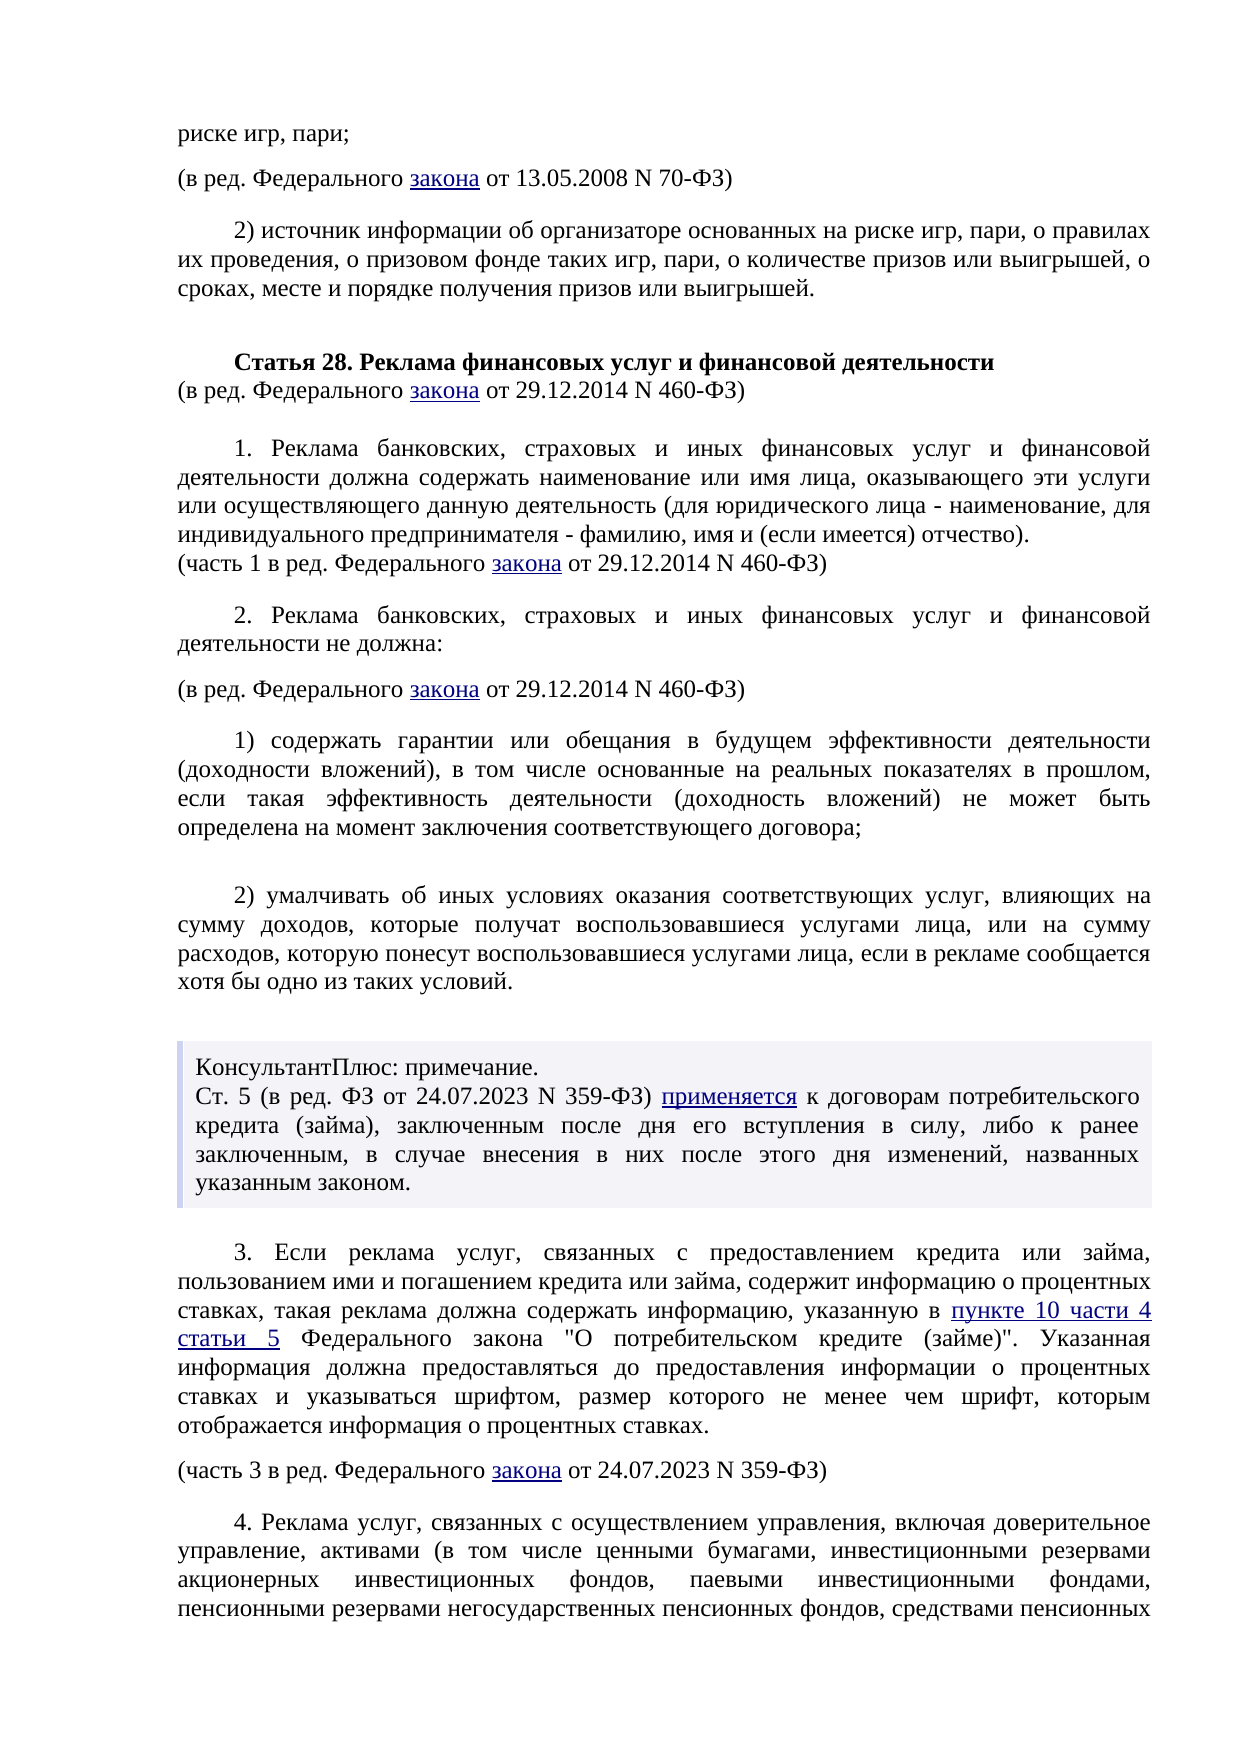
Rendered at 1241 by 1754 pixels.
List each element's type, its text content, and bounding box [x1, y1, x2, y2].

table_header [184, 1041, 195, 1208]
text 2) источник информации об организаторе основанных на риске игр, пари, о правилах их проведения, о призовом фонде таких игр, пари, о количестве призов или выигрышей, о сроках, месте и порядке получения призов или выигрышей. [177, 215, 1152, 301]
table_header [1140, 1041, 1152, 1208]
text (часть 3 в ред. Федерального закона от 24.07.2023 N 359-ФЗ) [177, 1455, 1152, 1484]
text 2. Реклама банковских, страховых и иных финансовых услуг и финансовой деятельности не должна: [177, 600, 1152, 657]
text (в ред. Федерального закона от 13.05.2008 N 70-ФЗ) [177, 163, 1152, 192]
text 1. Реклама банковских, страховых и иных финансовых услуг и финансовой деятельности должна содержать наименование или имя лица, оказывающего эти услуги или осуществляющего данную деятельность (для юридического лица - наименование, для индивидуального предпринимателя - фамилию, имя и (если имеется) отчество). [177, 433, 1152, 548]
table_header [177, 1041, 183, 1208]
title Статья 28. Реклама финансовых услуг и финансовой деятельности [177, 347, 1152, 376]
table_header КонсультантПлюс: примечание. Ст. 5 (в ред. ФЗ от 24.07.2023 N 359-ФЗ) применяется к договорам потребительского кредита (займа), заключенным после дня его вступления в силу, либо к ранее заключенным, в случае внесения в них после этого дня изменений, названных указанным законом. [195, 1041, 1140, 1208]
text 2) умалчивать об иных условиях оказания соответствующих услуг, влияющих на сумму доходов, которые получат воспользовавшиеся услугами лица, или на сумму расходов, которую понесут воспользовавшиеся услугами лица, если в рекламе сообщается хотя бы одно из таких условий. [177, 880, 1152, 995]
text 3. Если реклама услуг, связанных с предоставлением кредита или займа, пользованием ими и погашением кредита или займа, содержит информацию о процентных ставках, такая реклама должна содержать информацию, указанную в пункте 10 части 4 статьи 5 Федерального закона "О потребительском кредите (займе)". Указанная информация должна предоставляться до предоставления информации о процентных ставках и указываться шрифтом, размер которого не менее чем шрифт, которым отображается информация о процентных ставках. [177, 1237, 1152, 1438]
text риске игр, пари; [177, 118, 1152, 147]
text (в ред. Федерального закона от 29.12.2014 N 460-ФЗ) [177, 376, 1152, 404]
text 1) содержать гарантии или обещания в будущем эффективности деятельности (доходности вложений), в том числе основанные на реальных показателях в прошлом, если такая эффективность деятельности (доходность вложений) не может быть определена на момент заключения соответствующего договора; [177, 726, 1152, 841]
text (в ред. Федерального закона от 29.12.2014 N 460-ФЗ) [177, 674, 1152, 703]
text 4. Реклама услуг, связанных с осуществлением управления, включая доверительное управление, активами (в том числе ценными бумагами, инвестиционными резервами акционерных инвестиционных фондов, паевыми инвестиционными фондами, пенсионными резервами негосударственных пенсионных фондов, средствами пенсионных [177, 1507, 1152, 1622]
text (часть 1 в ред. Федерального закона от 29.12.2014 N 460-ФЗ) [177, 548, 1152, 577]
